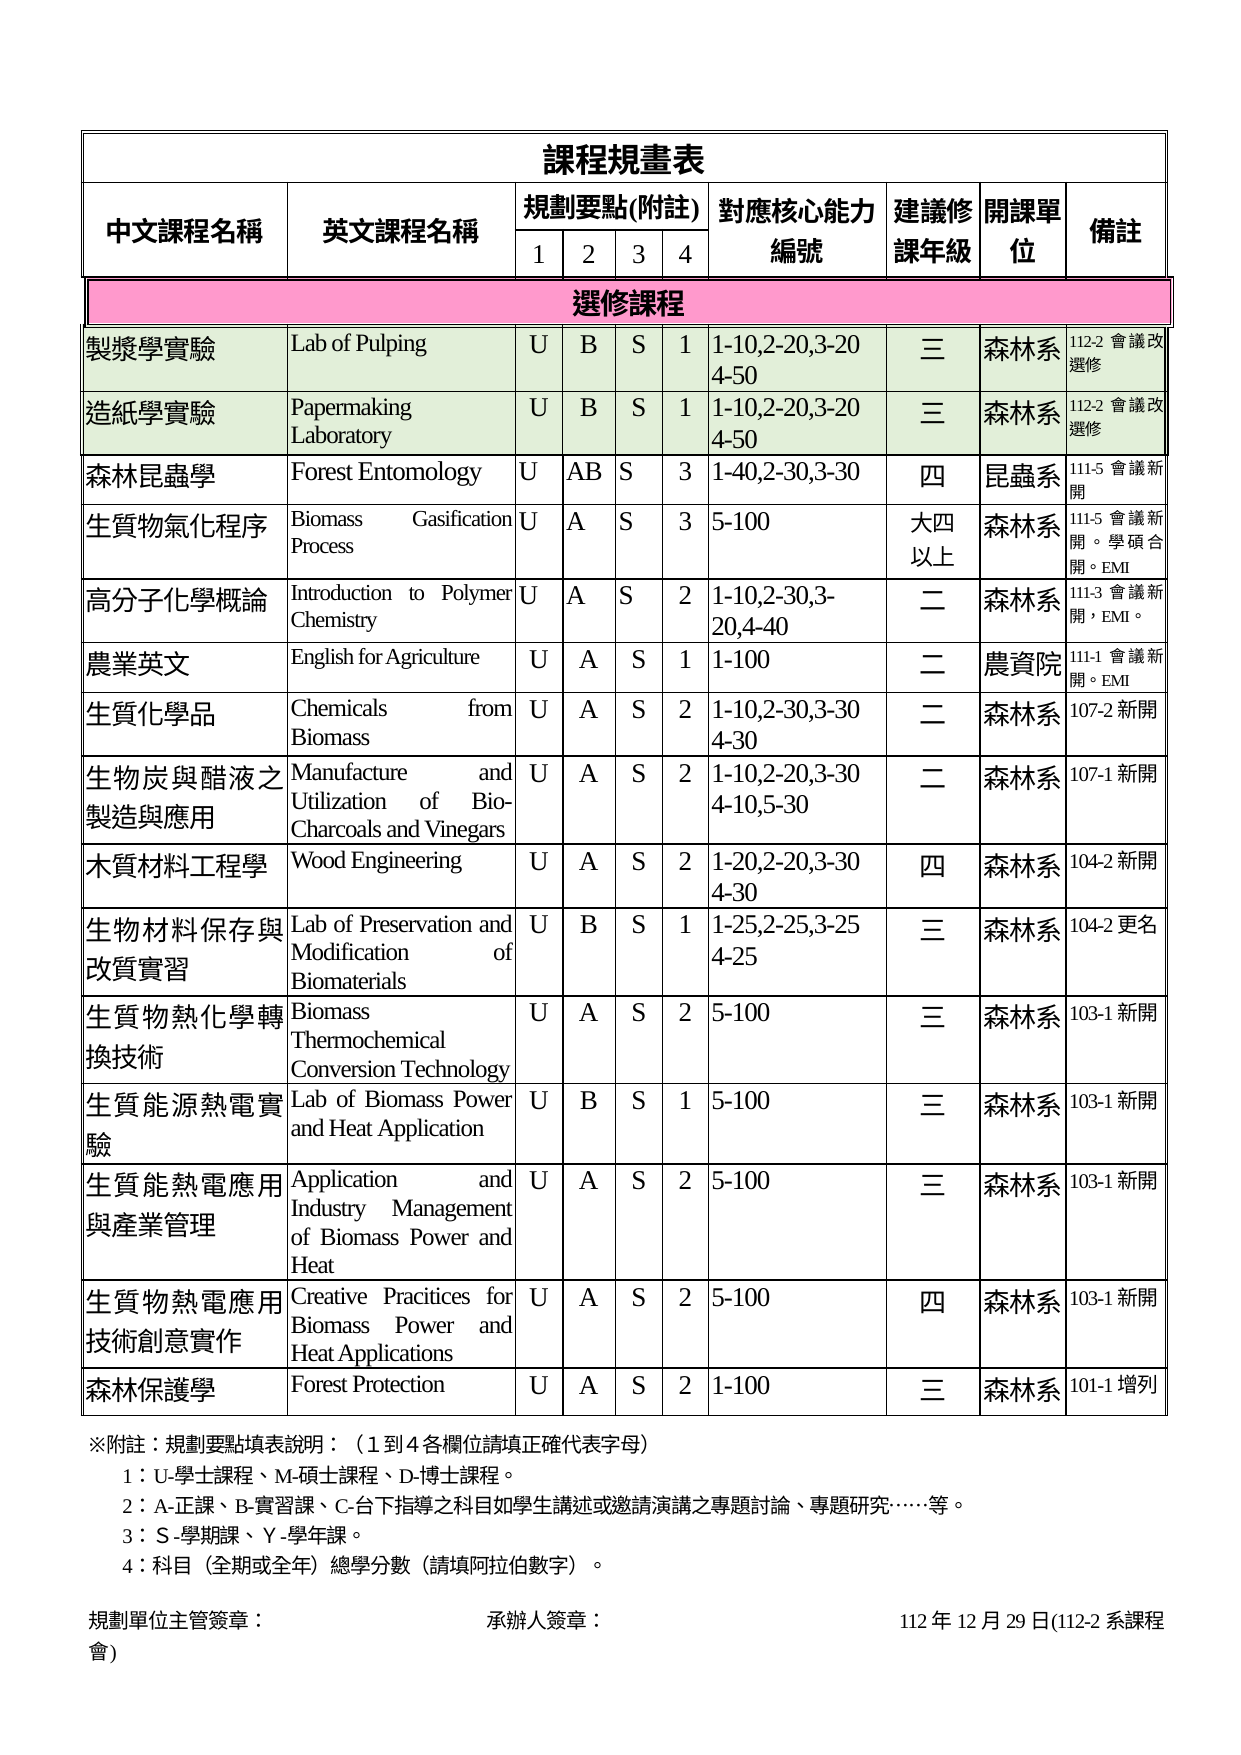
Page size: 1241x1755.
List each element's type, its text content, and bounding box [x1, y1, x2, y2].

table_cell [1168, 1163, 1172, 1279]
table_cell 111-1會議新開。EMI [1067, 643, 1165, 692]
table_cell A [564, 1369, 615, 1414]
table_cell 3 [663, 456, 708, 504]
table_cell A [564, 1281, 615, 1367]
table_cell S [616, 845, 662, 907]
table_cell 農資院 [981, 643, 1065, 692]
table_cell S [616, 1281, 662, 1367]
table_cell S [616, 643, 662, 692]
table_cell [1168, 182, 1172, 229]
table_cell 2 [663, 693, 708, 755]
table_cell A [564, 997, 615, 1083]
table_cell 生質物熱電應用技術創意實作 [84, 1281, 287, 1367]
table_cell A [564, 693, 615, 755]
table_cell 103-1新開 [1067, 1281, 1165, 1367]
table_cell 生物材料保存與改質實習 [84, 909, 287, 995]
table_cell A [564, 845, 615, 907]
table_cell S [616, 909, 662, 995]
table_cell 1 [663, 392, 708, 454]
table_cell 生質物熱化學轉換技術 [84, 997, 287, 1083]
table_cell S [616, 1369, 662, 1414]
table_cell B [563, 392, 615, 454]
table_cell Creative Pracitices for Biomass Power and Heat Applications [288, 1281, 515, 1367]
table_cell 四 [887, 456, 979, 504]
table_cell 選修課程 [89, 281, 1170, 323]
table_cell [1168, 1083, 1172, 1163]
table_cell S [616, 1165, 662, 1279]
table_cell 農業英文 [84, 643, 287, 692]
table_cell 森林系 [981, 505, 1065, 578]
table_cell [1168, 755, 1172, 843]
table_cell 1-10,2-30,3-30 4-30 [709, 693, 886, 755]
table_cell 三 [887, 1165, 979, 1279]
table_cell 2 [663, 997, 708, 1083]
table_cell 森林保護學 [84, 1369, 287, 1414]
table_cell 木質材料工程學 [84, 845, 287, 907]
table_cell English for Agriculture [288, 643, 515, 692]
table_cell 1-100 [709, 643, 886, 692]
table_cell 107-1新開 [1067, 757, 1165, 843]
table_cell [1168, 843, 1172, 907]
table_cell 1-100 [709, 1369, 886, 1414]
table_cell 建議修課年級 [887, 183, 979, 276]
table_cell U [516, 580, 562, 642]
table_cell 2 [663, 1369, 708, 1414]
table_cell S [616, 997, 662, 1083]
table_cell Lab of Preservation and Modification of Biomaterials [288, 909, 515, 995]
table_cell [1168, 1279, 1172, 1367]
table_cell 5-100 [709, 505, 886, 578]
table_cell 森林系 [981, 1165, 1065, 1279]
table_cell 森林系 [981, 1084, 1065, 1163]
table_cell 二 [887, 643, 979, 692]
table_cell S [616, 456, 662, 504]
table_cell Manufacture and Utilization of Bio-Charcoals and Vinegars [288, 757, 515, 843]
table_cell 3 [663, 505, 708, 578]
table_cell 開課單位 [981, 183, 1065, 276]
table_cell 1-10,2-20,3-20 4-50 [709, 392, 886, 454]
table_cell 101-1增列 [1067, 1369, 1165, 1414]
table_cell 三 [887, 392, 979, 454]
table_cell U [516, 845, 562, 907]
table_cell 森林系 [981, 328, 1066, 391]
table_header 課程規畫表 [84, 134, 1165, 182]
table_cell 高分子化學概論 [84, 580, 287, 642]
table_cell Application and Industry Management of Biomass Power and Heat [288, 1165, 515, 1279]
table_cell S [616, 693, 662, 755]
table_cell 2 [663, 845, 708, 907]
table_cell U [516, 1281, 562, 1367]
table_cell 4 [663, 231, 708, 276]
table_cell 三 [887, 328, 979, 391]
table_cell [1168, 692, 1172, 755]
table_cell 二 [887, 580, 979, 642]
table_cell U [516, 909, 562, 995]
table_cell U [516, 505, 562, 578]
table_cell A [564, 643, 615, 692]
table_cell U [516, 643, 562, 692]
table_cell 森林系 [981, 392, 1066, 454]
table_cell B [564, 1084, 615, 1163]
table_cell 1-10,2-30,3-20,4-40 [709, 580, 886, 642]
table_cell 1 [663, 328, 708, 391]
table_cell 造紙學實驗 [84, 392, 287, 454]
table_cell 規劃要點(附註) [516, 183, 708, 229]
table_cell 森林系 [981, 757, 1065, 843]
table_cell Biomass Gasification Process [288, 505, 515, 578]
table_cell 三 [887, 1369, 979, 1414]
table_cell 111-3會議新開，EMI。 [1067, 580, 1165, 642]
table_cell 2 [663, 757, 708, 843]
table_cell 107-2新開 [1067, 693, 1165, 755]
table_cell 103-1新開 [1067, 1165, 1165, 1279]
table_cell 三 [887, 997, 979, 1083]
table_cell [1168, 995, 1172, 1083]
table_cell 5-100 [709, 997, 886, 1083]
table_cell U [516, 392, 562, 454]
table_cell 生質物氣化程序 [84, 505, 287, 578]
table_cell 2 [564, 231, 615, 276]
table_cell 111-5會議新開。學碩合開。EMI [1067, 505, 1165, 578]
table_cell 2 [663, 580, 708, 642]
table_cell [1168, 642, 1172, 692]
table_cell 大四 以上 [887, 505, 979, 578]
table_cell A [564, 757, 615, 843]
table_cell 森林系 [981, 909, 1065, 995]
table_cell 森林昆蟲學 [84, 456, 287, 504]
table_cell 1 [663, 1084, 708, 1163]
table_cell 森林系 [981, 580, 1065, 642]
table_cell [1168, 907, 1172, 995]
table_cell 生質化學品 [84, 693, 287, 755]
table_cell 112-2會議改選修 [1067, 392, 1164, 454]
table_cell 生質能源熱電實驗 [84, 1084, 287, 1163]
table_cell Lab of Biomass Power and Heat Application [288, 1084, 515, 1163]
table_cell 森林系 [981, 693, 1065, 755]
table_cell B [564, 909, 615, 995]
table_cell 1-40,2-30,3-30 [709, 456, 886, 504]
table_cell 二 [887, 693, 979, 755]
table_cell 製漿學實驗 [84, 328, 287, 391]
table_cell U [516, 1369, 562, 1414]
table_cell Forest Entomology [288, 456, 515, 504]
table_cell 103-1新開 [1067, 997, 1165, 1083]
table_cell Introduction to Polymer Chemistry [288, 580, 515, 642]
table_cell [1168, 578, 1172, 642]
table_cell A [564, 1165, 615, 1279]
table_cell S [616, 505, 662, 578]
table_cell S [616, 1084, 662, 1163]
table_cell 3 [616, 231, 662, 276]
table_cell [1168, 1367, 1172, 1414]
table_cell 2 [663, 1165, 708, 1279]
table_cell Forest Protection [288, 1369, 515, 1414]
table_cell S [616, 580, 662, 642]
table_cell A [564, 580, 615, 642]
table_cell U [516, 693, 562, 755]
table_cell 112-2會議改選修 [1067, 328, 1164, 391]
table_cell S [616, 328, 662, 391]
table_cell 5-100 [709, 1165, 886, 1279]
table_cell 5-100 [709, 1281, 886, 1367]
table_cell [1168, 229, 1172, 276]
table_cell 森林系 [981, 845, 1065, 907]
table_cell 中文課程名稱 [84, 183, 287, 276]
table_cell Biomass Thermochemical Conversion Technology [288, 997, 515, 1083]
table_cell 104-2更名 [1067, 909, 1165, 995]
table_cell U [516, 1165, 562, 1279]
table_cell 三 [887, 909, 979, 995]
table_cell U [516, 328, 562, 391]
table_cell 1 [516, 231, 562, 276]
table_cell 生物炭與醋液之製造與應用 [84, 757, 287, 843]
table_cell Papermaking Laboratory [288, 392, 515, 454]
table_cell [1168, 454, 1172, 504]
table_cell S [616, 757, 662, 843]
table_cell 111-5會議新開 [1067, 456, 1165, 504]
table_cell B [563, 328, 615, 391]
table_cell 1 [663, 909, 708, 995]
table_cell 森林系 [981, 1281, 1065, 1367]
table_cell 1-20,2-20,3-30 4-30 [709, 845, 886, 907]
table_cell 1 [663, 643, 708, 692]
table_header [1168, 130, 1172, 182]
table_cell 生質能熱電應用與產業管理 [84, 1165, 287, 1279]
table_cell U [516, 1084, 562, 1163]
table_cell 備註 [1067, 183, 1165, 276]
table_cell 四 [887, 845, 979, 907]
table_cell 四 [887, 1281, 979, 1367]
table_cell 5-100 [709, 1084, 886, 1163]
table_cell 三 [887, 1084, 979, 1163]
table_cell 昆蟲系 [981, 456, 1065, 504]
table_cell 2 [663, 1281, 708, 1367]
table_cell 1-10,2-20,3-20 4-50 [709, 328, 886, 391]
table_cell [1168, 504, 1172, 578]
table_cell 對應核心能力編號 [709, 183, 886, 276]
table_cell 1-10,2-20,3-30 4-10,5-30 [709, 757, 886, 843]
table_cell S [616, 392, 662, 454]
table_cell 英文課程名稱 [288, 183, 515, 276]
table_cell U [516, 997, 562, 1083]
table_cell Lab of Pulping [288, 328, 515, 391]
table_cell 104-2新開 [1067, 845, 1165, 907]
table_cell Wood Engineering [288, 845, 515, 907]
table_cell Chemicals from Biomass [288, 693, 515, 755]
table_cell AB [564, 456, 615, 504]
table_cell A [564, 505, 615, 578]
table_cell U [516, 456, 562, 504]
table_cell U [516, 757, 562, 843]
table_cell 森林系 [981, 1369, 1065, 1414]
table_cell 1-25,2-25,3-25 4-25 [709, 909, 886, 995]
table_cell 二 [887, 757, 979, 843]
table_cell 森林系 [981, 997, 1065, 1083]
table_cell 103-1新開 [1067, 1084, 1165, 1163]
